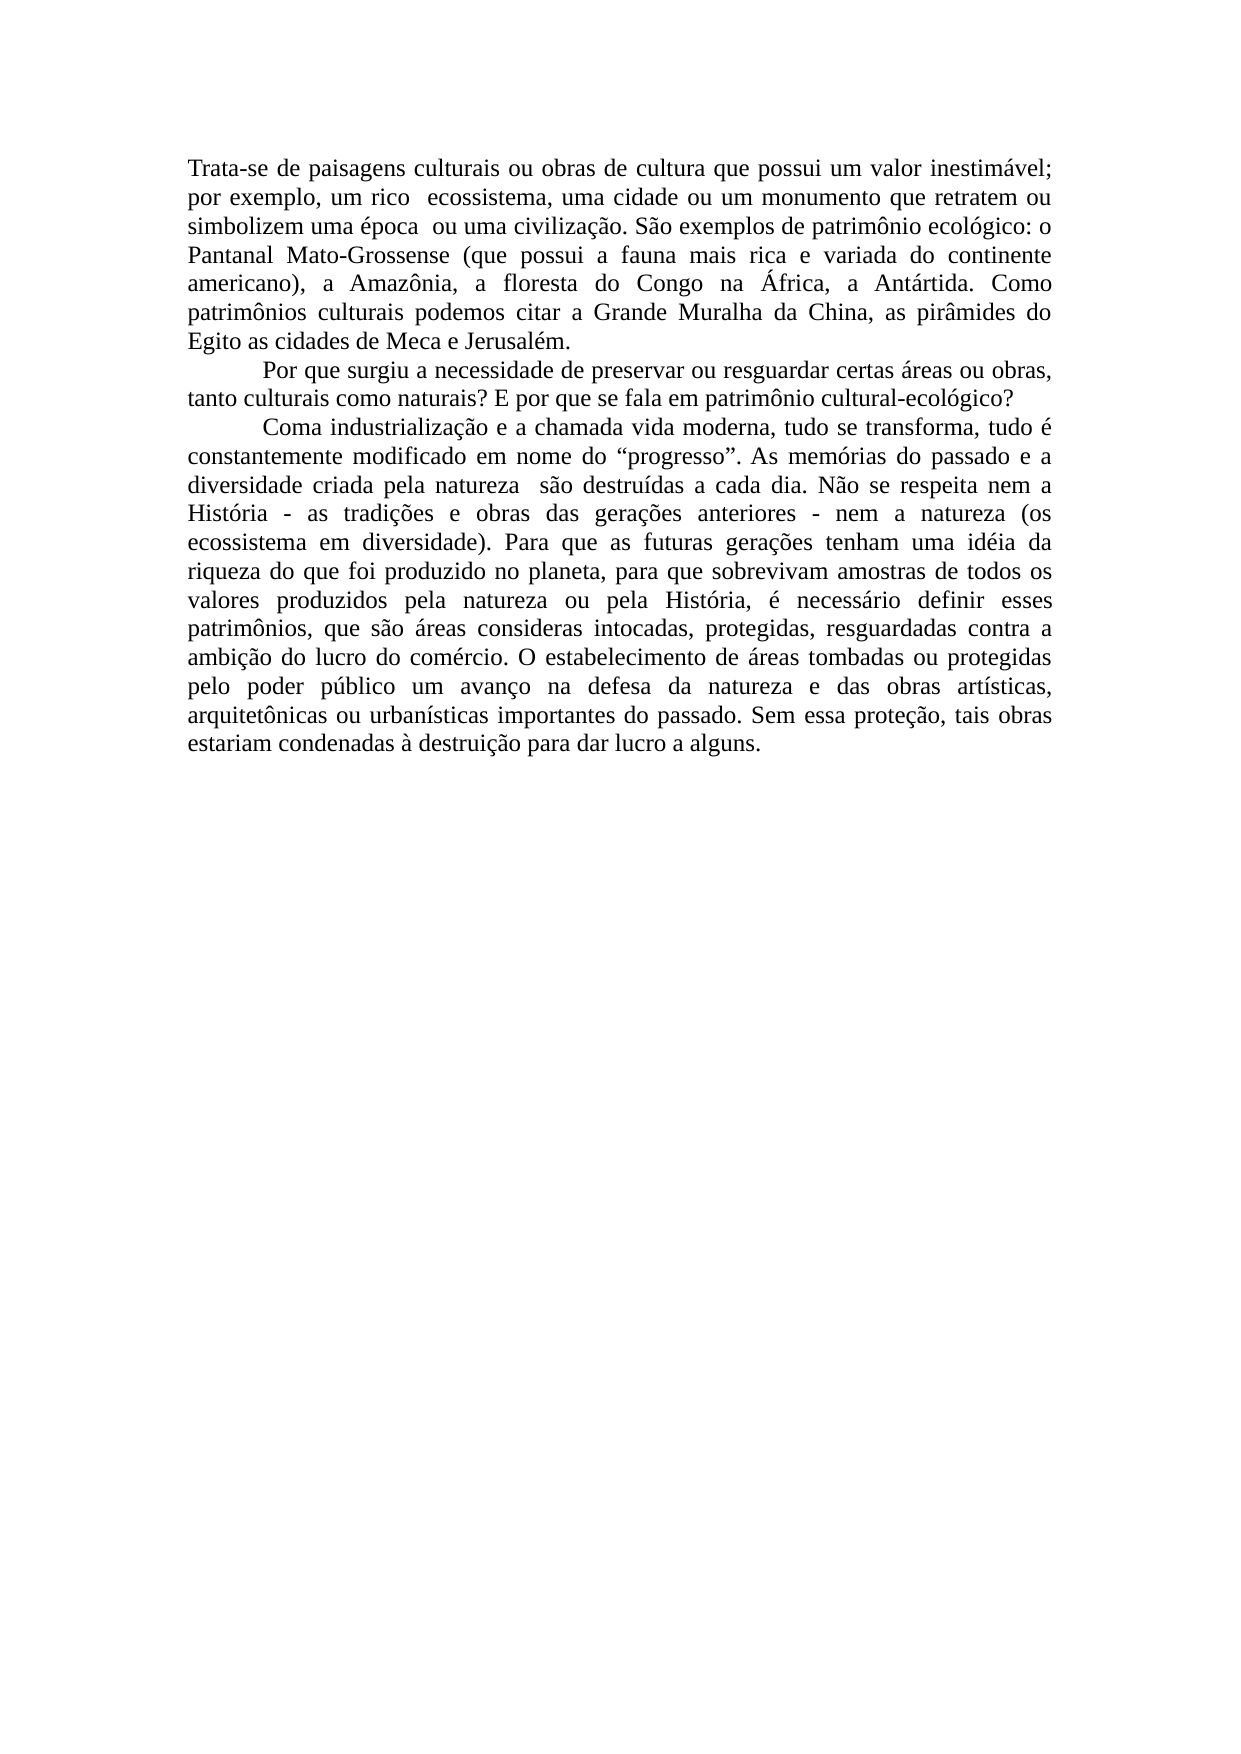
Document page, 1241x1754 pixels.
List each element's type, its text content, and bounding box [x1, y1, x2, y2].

text Trata-se de paisagens culturais ou obras de cultura que possui um valor inestimável; por exemplo, um rico ecossistema, uma cidade ou um monumento que retratem ou simbolizem uma época ou uma civilização. São exemplos de patrimônio ecológico: o Pantanal Mato-Grossense (que possui a fauna mais rica e variada do continente americano), a Amazônia, a floresta do Congo na África, a Antártida. Como patrimônios culturais podemos citar a Grande Muralha da China, as pirâmides do Egito as cidades de Meca e Jerusalém. [187, 153, 1053, 355]
text Por que surgiu a necessidade de preservar ou resguardar certas áreas ou obras, tanto culturais como naturais? E por que se fala em patrimônio cultural-ecológico? [187, 355, 1053, 412]
text Coma industrialização e a chamada vida moderna, tudo se transforma, tudo é constantemente modificado em nome do “progresso”. As memórias do passado e a diversidade criada pela natureza são destruídas a cada dia. Não se respeita nem a História - as tradições e obras das gerações anteriores - nem a natureza (os ecossistema em diversidade). Para que as futuras gerações tenham uma idéia da riqueza do que foi produzido no planeta, para que sobrevivam amostras de todos os valores produzidos pela natureza ou pela História, é necessário definir esses patrimônios, que são áreas consideras intocadas, protegidas, resguardadas contra a ambição do lucro do comércio. O estabelecimento de áreas tombadas ou protegidas pelo poder público um avanço na defesa da natureza e das obras artísticas, arquitetônicas ou urbanísticas importantes do passado. Sem essa proteção, tais obras estariam condenadas à destruição para dar lucro a alguns. [187, 412, 1053, 757]
